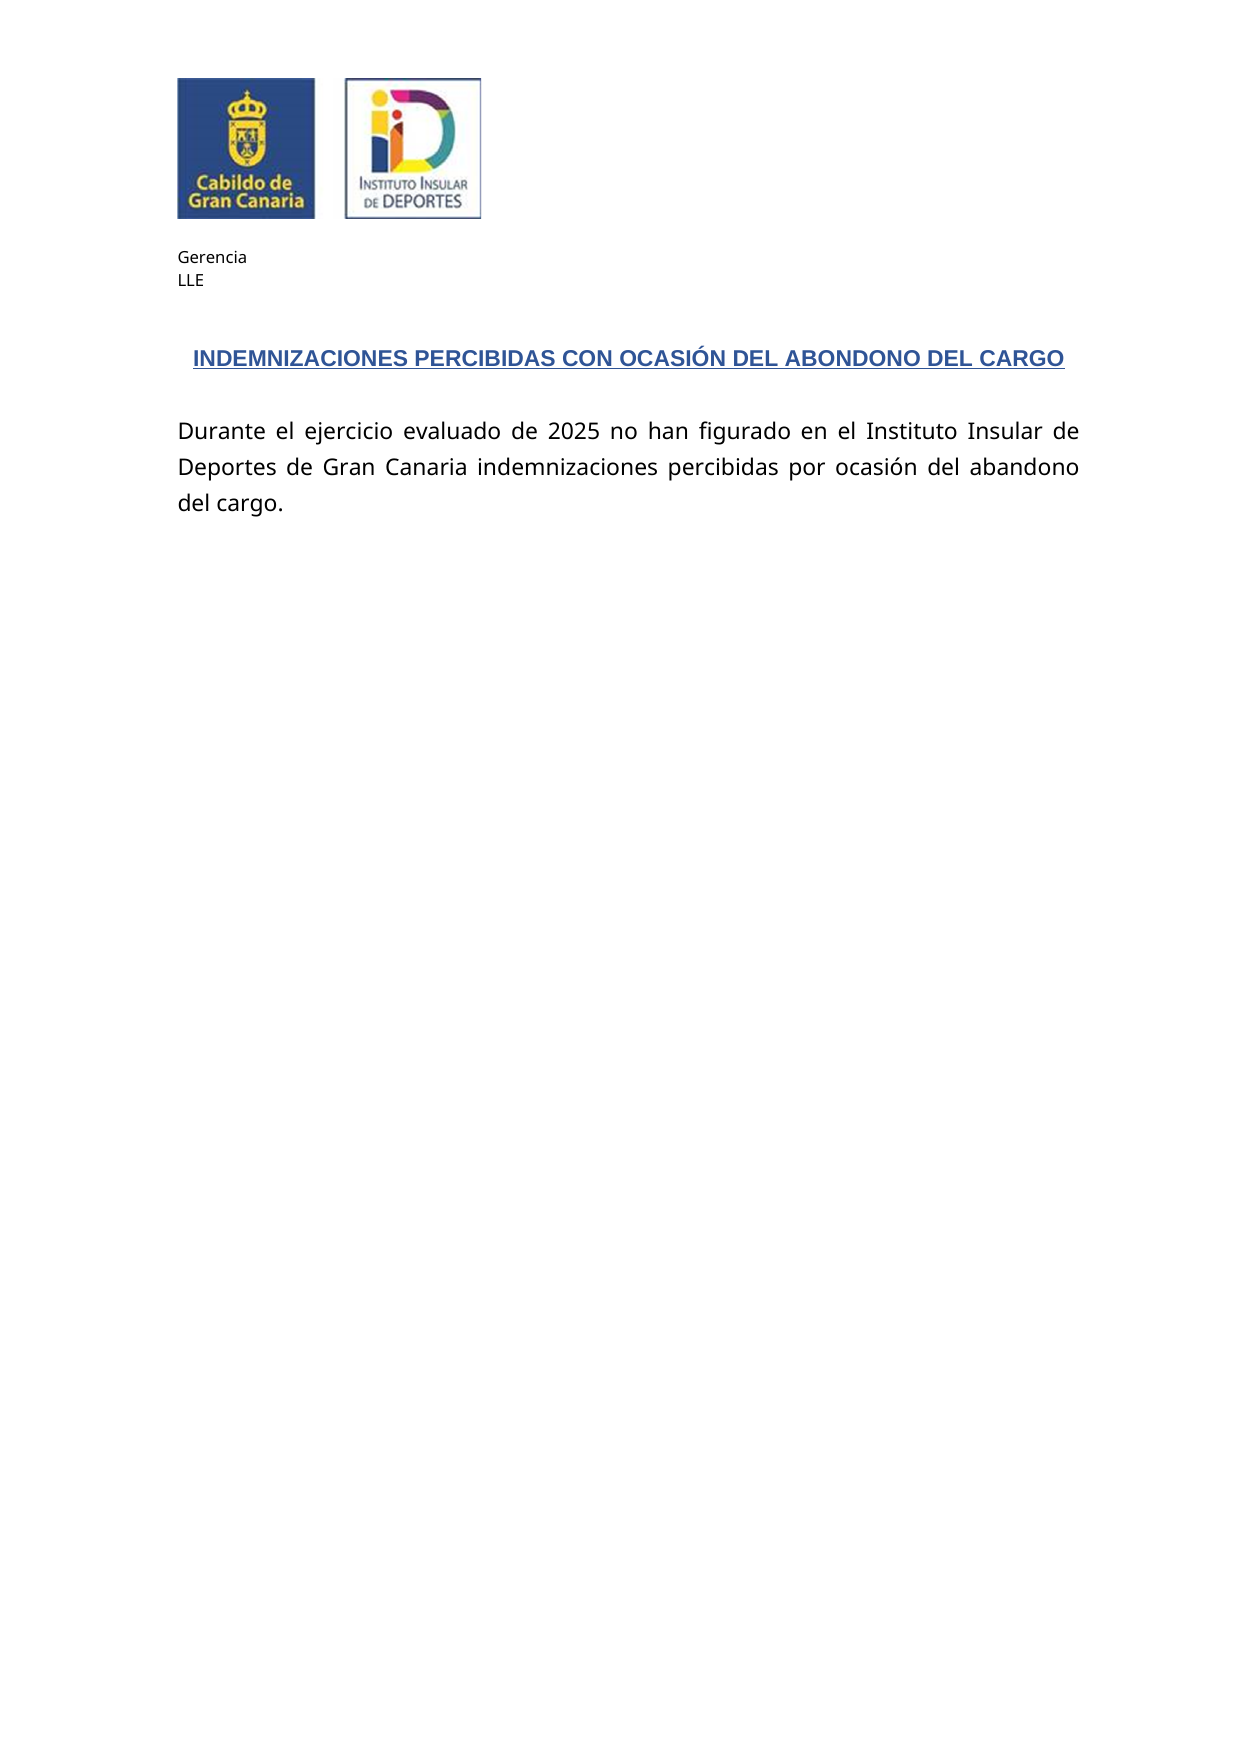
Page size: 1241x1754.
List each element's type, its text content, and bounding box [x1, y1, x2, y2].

text INDEMNIZACIONES PERCIBIDAS CON OCASIÓN DEL ABONDONO DEL CARGO [177, 345, 1081, 371]
text Durante el ejercicio evaluado de 2025 no han figurado en el Instituto Insular de Deportes de Gran Canaria indemnizaciones percibidas por ocasión del abandono del cargo. [177, 415, 1081, 518]
